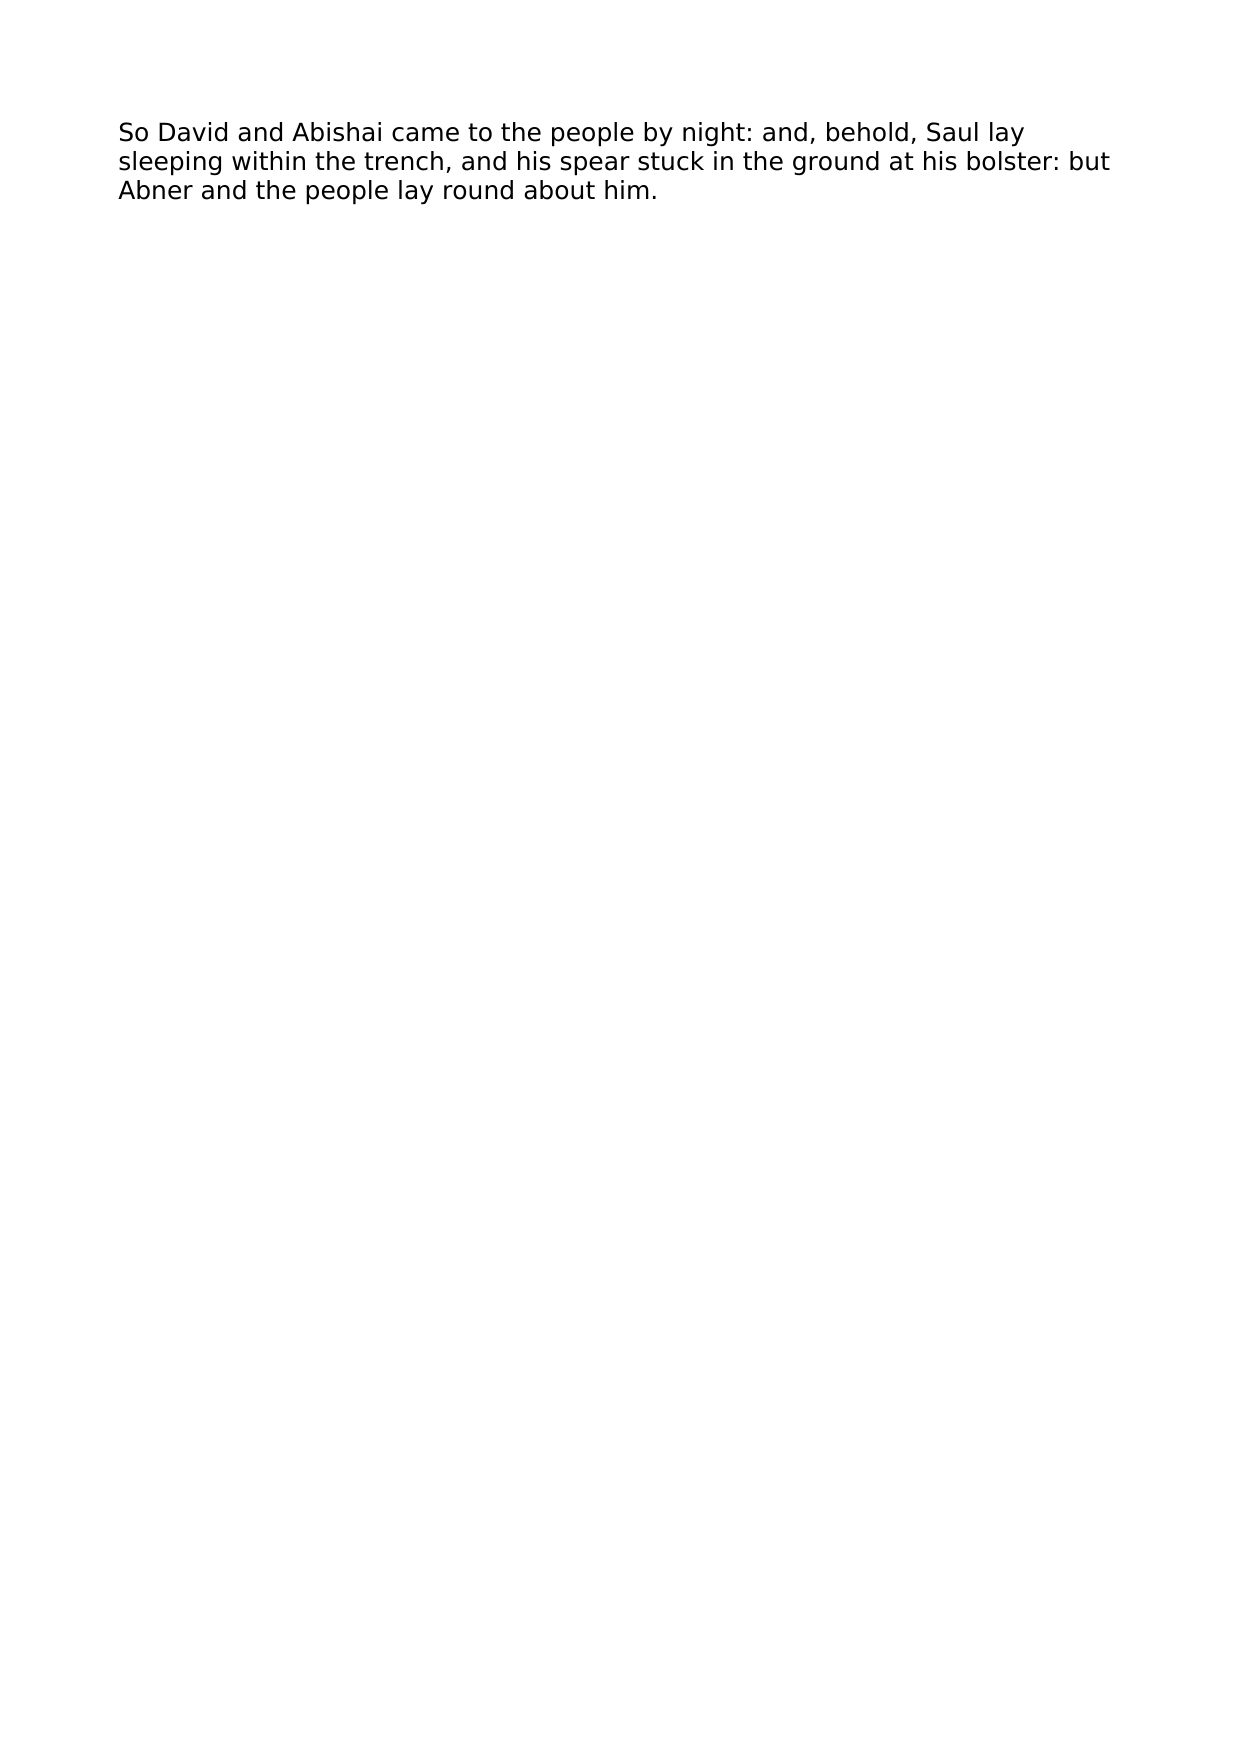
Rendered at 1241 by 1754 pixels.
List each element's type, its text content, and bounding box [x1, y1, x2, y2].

text So David and Abishai came to the people by night: and, behold, Saul lay sleeping within the trench, and his spear stuck in the ground at his bolster: but Abner and the people lay round about him. [118, 118, 1122, 206]
